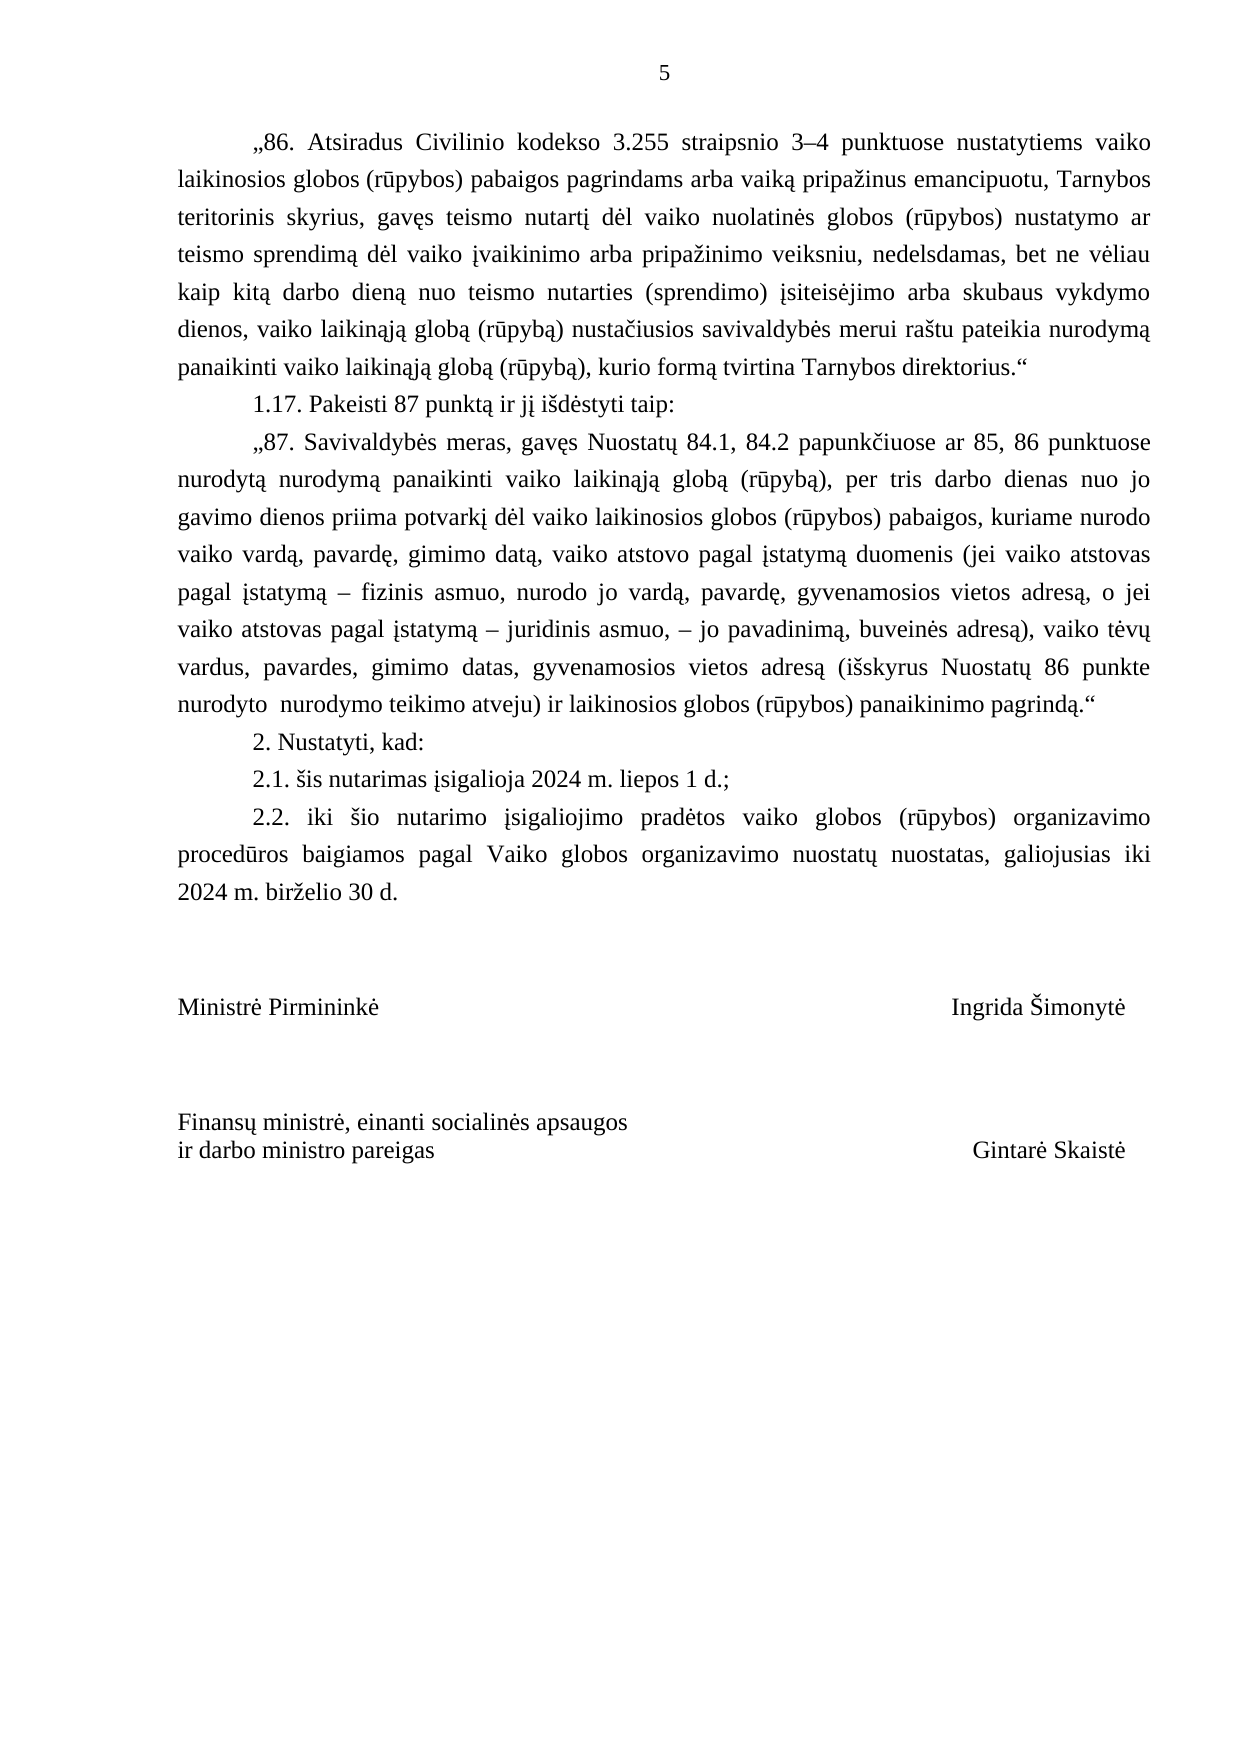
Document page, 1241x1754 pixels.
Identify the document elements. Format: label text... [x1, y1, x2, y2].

text 2. Nustatyti, kad: [177, 718, 1152, 756]
text 2.2. iki šio nutarimo įsigaliojimo pradėtos vaiko globos (rūpybos) organizavimo procedūros baigiamos pagal Vaiko globos organizavimo nuostatų nuostatas, galiojusias iki 2024 m. birželio 30 d. [177, 793, 1152, 906]
text ir darbo ministro pareigas Gintarė Skaistė [177, 1136, 1152, 1164]
text „86. Atsiradus Civilinio kodekso 3.255 straipsnio 3–4 punktuose nustatytiems vaiko laikinosios globos (rūpybos) pabaigos pagrindams arba vaiką pripažinus emancipuotu, Tarnybos teritorinis skyrius, gavęs teismo nutartį dėl vaiko nuolatinės globos (rūpybos) nustatymo ar teismo sprendimą dėl vaiko įvaikinimo arba pripažinimo veiksniu, nedelsdamas, bet ne vėliau kaip kitą darbo dieną nuo teismo nutarties (sprendimo) įsiteisėjimo arba skubaus vykdymo dienos, vaiko laikinąją globą (rūpybą) nustačiusios savivaldybės merui raštu pateikia nurodymą panaikinti vaiko laikinąją globą (rūpybą), kurio formą tvirtina Tarnybos direktorius.“ [177, 118, 1152, 381]
text Ministrė Pirmininkė Ingrida Šimonytė [177, 992, 1152, 1021]
text „87. Savivaldybės meras, gavęs Nuostatų 84.1, 84.2 papunkčiuose ar 85, 86 punktuose nurodytą nurodymą panaikinti vaiko laikinąją globą (rūpybą), per tris darbo dienas nuo jo gavimo dienos priima potvarkį dėl vaiko laikinosios globos (rūpybos) pabaigos, kuriame nurodo vaiko vardą, pavardę, gimimo datą, vaiko atstovo pagal įstatymą duomenis (jei vaiko atstovas pagal įstatymą – fizinis asmuo, nurodo jo vardą, pavardę, gyvenamosios vietos adresą, o jei vaiko atstovas pagal įstatymą – juridinis asmuo, – jo pavadinimą, buveinės adresą), vaiko tėvų vardus, pavardes, gimimo datas, gyvenamosios vietos adresą (išskyrus Nuostatų 86 punkte nurodyto nurodymo teikimo atveju) ir laikinosios globos (rūpybos) panaikinimo pagrindą.“ [177, 418, 1152, 718]
text 2.1. šis nutarimas įsigalioja 2024 m. liepos 1 d.; [177, 756, 1152, 793]
text 1.17. Pakeisti 87 punktą ir jį išdėstyti taip: [177, 381, 1152, 418]
text Finansų ministrė, einanti socialinės apsaugos [177, 1107, 1152, 1136]
